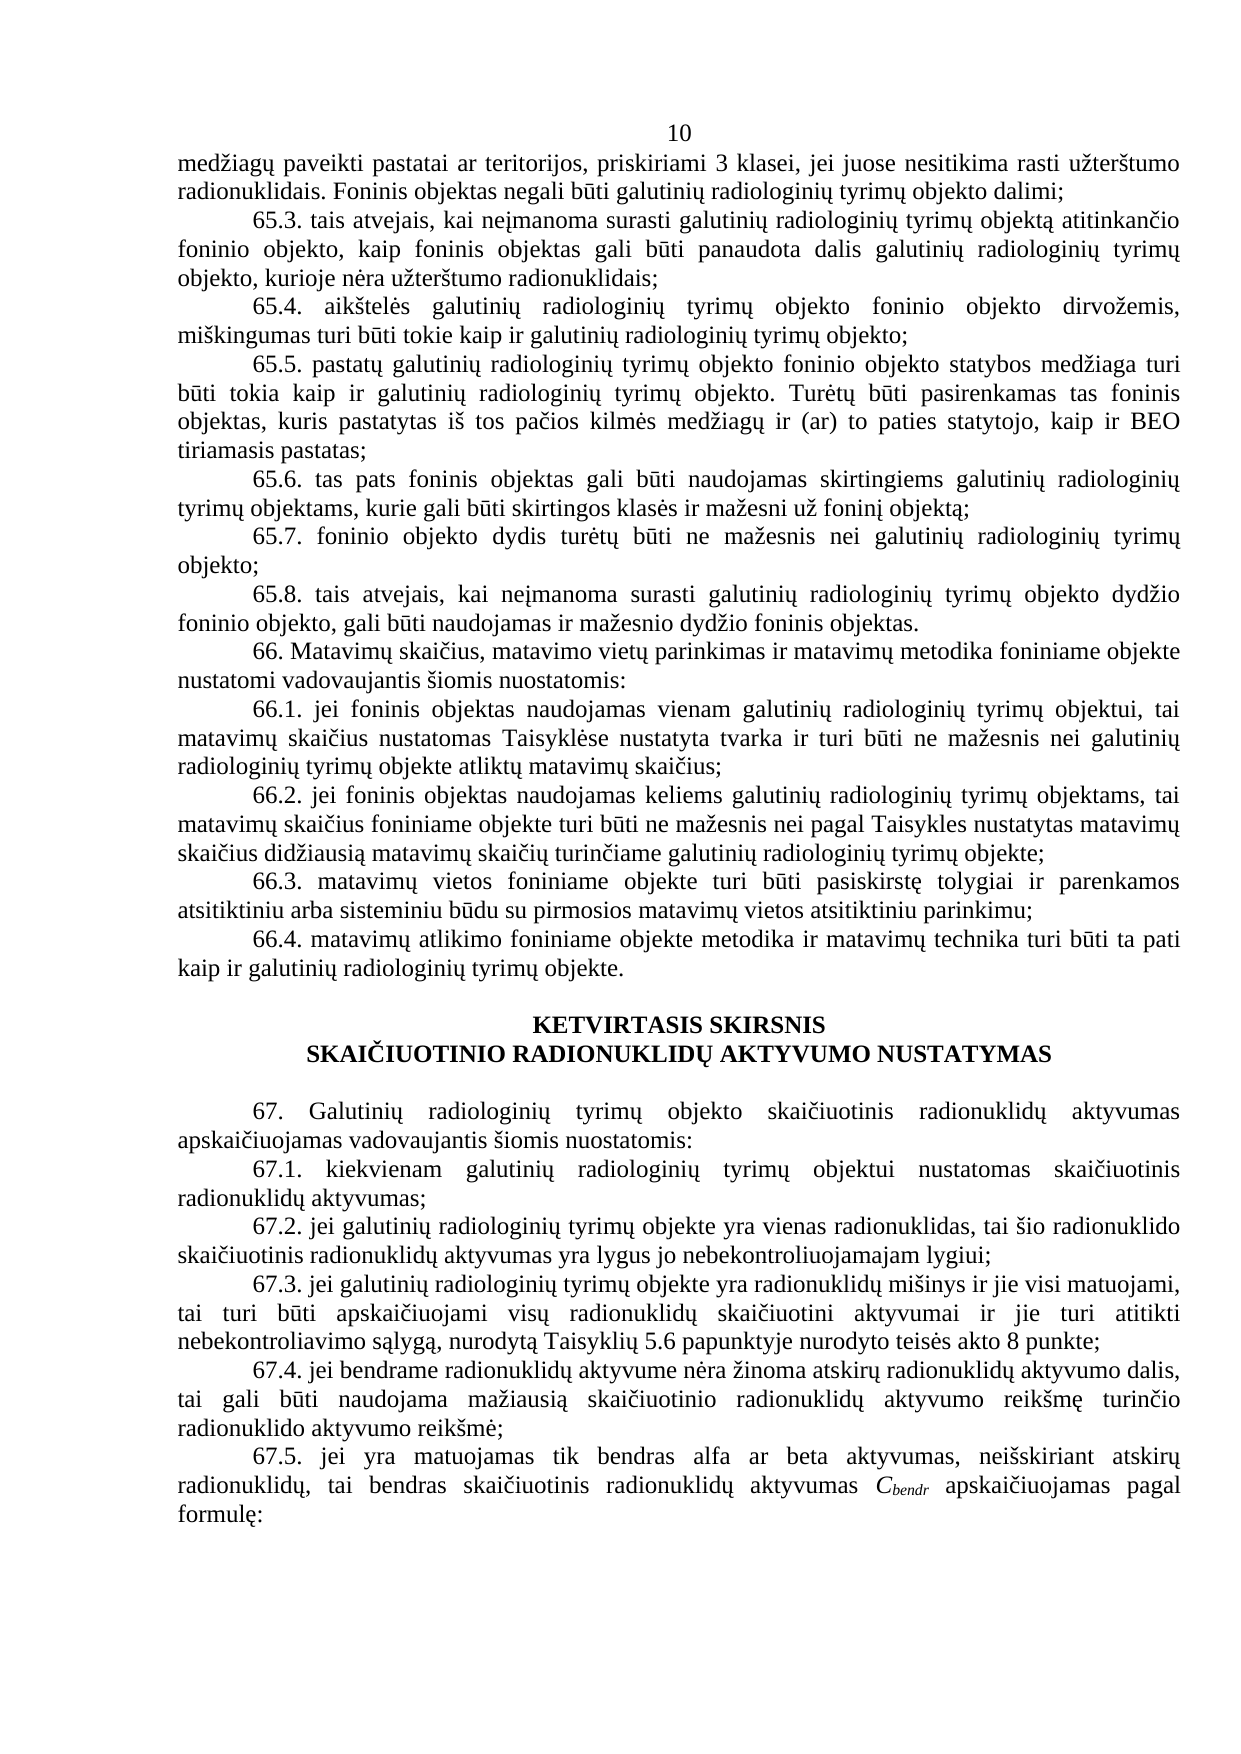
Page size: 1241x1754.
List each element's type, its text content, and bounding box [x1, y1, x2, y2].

text 67.2. jei galutinių radiologinių tyrimų objekte yra vienas radionuklidas, tai šio radionuklido skaičiuotinis radionuklidų aktyvumas yra lygus jo nebekontroliuojamajam lygiui; [177, 1211, 1181, 1269]
text 65.5. pastatų galutinių radiologinių tyrimų objekto foninio objekto statybos medžiaga turi būti tokia kaip ir galutinių radiologinių tyrimų objekto. Turėtų būti pasirenkamas tas foninis objektas, kuris pastatytas iš tos pačios kilmės medžiagų ir (ar) to paties statytojo, kaip ir BEO tiriamasis pastatas; [177, 349, 1181, 464]
text [177, 1528, 1181, 1558]
text 65.3. tais atvejais, kai neįmanoma surasti galutinių radiologinių tyrimų objektą atitinkančio foninio objekto, kaip foninis objektas gali būti panaudota dalis galutinių radiologinių tyrimų objekto, kurioje nėra užterštumo radionuklidais; [177, 205, 1181, 291]
text 66.1. jei foninis objektas naudojamas vienam galutinių radiologinių tyrimų objektui, tai matavimų skaičius nustatomas Taisyklėse nustatyta tvarka ir turi būti ne mažesnis nei galutinių radiologinių tyrimų objekte atliktų matavimų skaičius; [177, 694, 1181, 780]
text 67.1. kiekvienam galutinių radiologinių tyrimų objektui nustatomas skaičiuotinis radionuklidų aktyvumas; [177, 1154, 1181, 1211]
text 65.8. tais atvejais, kai neįmanoma surasti galutinių radiologinių tyrimų objekto dydžio foninio objekto, gali būti naudojamas ir mažesnio dydžio foninis objektas. [177, 579, 1181, 636]
text medžiagų paveikti pastatai ar teritorijos, priskiriami 3 klasei, jei juose nesitikima rasti užterštumo radionuklidais. Foninis objektas negali būti galutinių radiologinių tyrimų objekto dalimi; [177, 148, 1181, 205]
text KETVIRTASIS SKIRSNIS [177, 1010, 1181, 1039]
text 65.6. tas pats foninis objektas gali būti naudojamas skirtingiems galutinių radiologinių tyrimų objektams, kurie gali būti skirtingos klasės ir mažesni už foninį objektą; [177, 464, 1181, 521]
text 66.3. matavimų vietos foniniame objekte turi būti pasiskirstę tolygiai ir parenkamos atsitiktiniu arba sisteminiu būdu su pirmosios matavimų vietos atsitiktiniu parinkimu; [177, 866, 1181, 924]
text 67.4. jei bendrame radionuklidų aktyvume nėra žinoma atskirų radionuklidų aktyvumo dalis, tai gali būti naudojama mažiausią skaičiuotinio radionuklidų aktyvumo reikšmę turinčio radionuklido aktyvumo reikšmė; [177, 1355, 1181, 1441]
text 66.4. matavimų atlikimo foniniame objekte metodika ir matavimų technika turi būti ta pati kaip ir galutinių radiologinių tyrimų objekte. [177, 924, 1181, 981]
text 67.3. jei galutinių radiologinių tyrimų objekte yra radionuklidų mišinys ir jie visi matuojami, tai turi būti apskaičiuojami visų radionuklidų skaičiuotini aktyvumai ir jie turi atitikti nebekontroliavimo sąlygą, nurodytą Taisyklių 5.6 papunktyje nurodyto teisės akto 8 punkte; [177, 1269, 1181, 1355]
text SKAIČIUOTINIO RADIONUKLIDŲ AKTYVUMO NUSTATYMAS [177, 1039, 1181, 1068]
text 65.7. foninio objekto dydis turėtų būti ne mažesnis nei galutinių radiologinių tyrimų objekto; [177, 521, 1181, 579]
text 66. Matavimų skaičius, matavimo vietų parinkimas ir matavimų metodika foniniame objekte nustatomi vadovaujantis šiomis nuostatomis: [177, 636, 1181, 694]
text 66.2. jei foninis objektas naudojamas keliems galutinių radiologinių tyrimų objektams, tai matavimų skaičius foniniame objekte turi būti ne mažesnis nei pagal Taisykles nustatytas matavimų skaičius didžiausią matavimų skaičių turinčiame galutinių radiologinių tyrimų objekte; [177, 780, 1181, 866]
text 65.4. aikštelės galutinių radiologinių tyrimų objekto foninio objekto dirvožemis, miškingumas turi būti tokie kaip ir galutinių radiologinių tyrimų objekto; [177, 291, 1181, 349]
text 67. Galutinių radiologinių tyrimų objekto skaičiuotinis radionuklidų aktyvumas apskaičiuojamas vadovaujantis šiomis nuostatomis: [177, 1096, 1181, 1154]
text 67.5. jei yra matuojamas tik bendras alfa ar beta aktyvumas, neišskiriant atskirų radionuklidų, tai bendras skaičiuotinis radionuklidų aktyvumas Cbendr apskaičiuojamas pagal formulę: [177, 1441, 1181, 1528]
